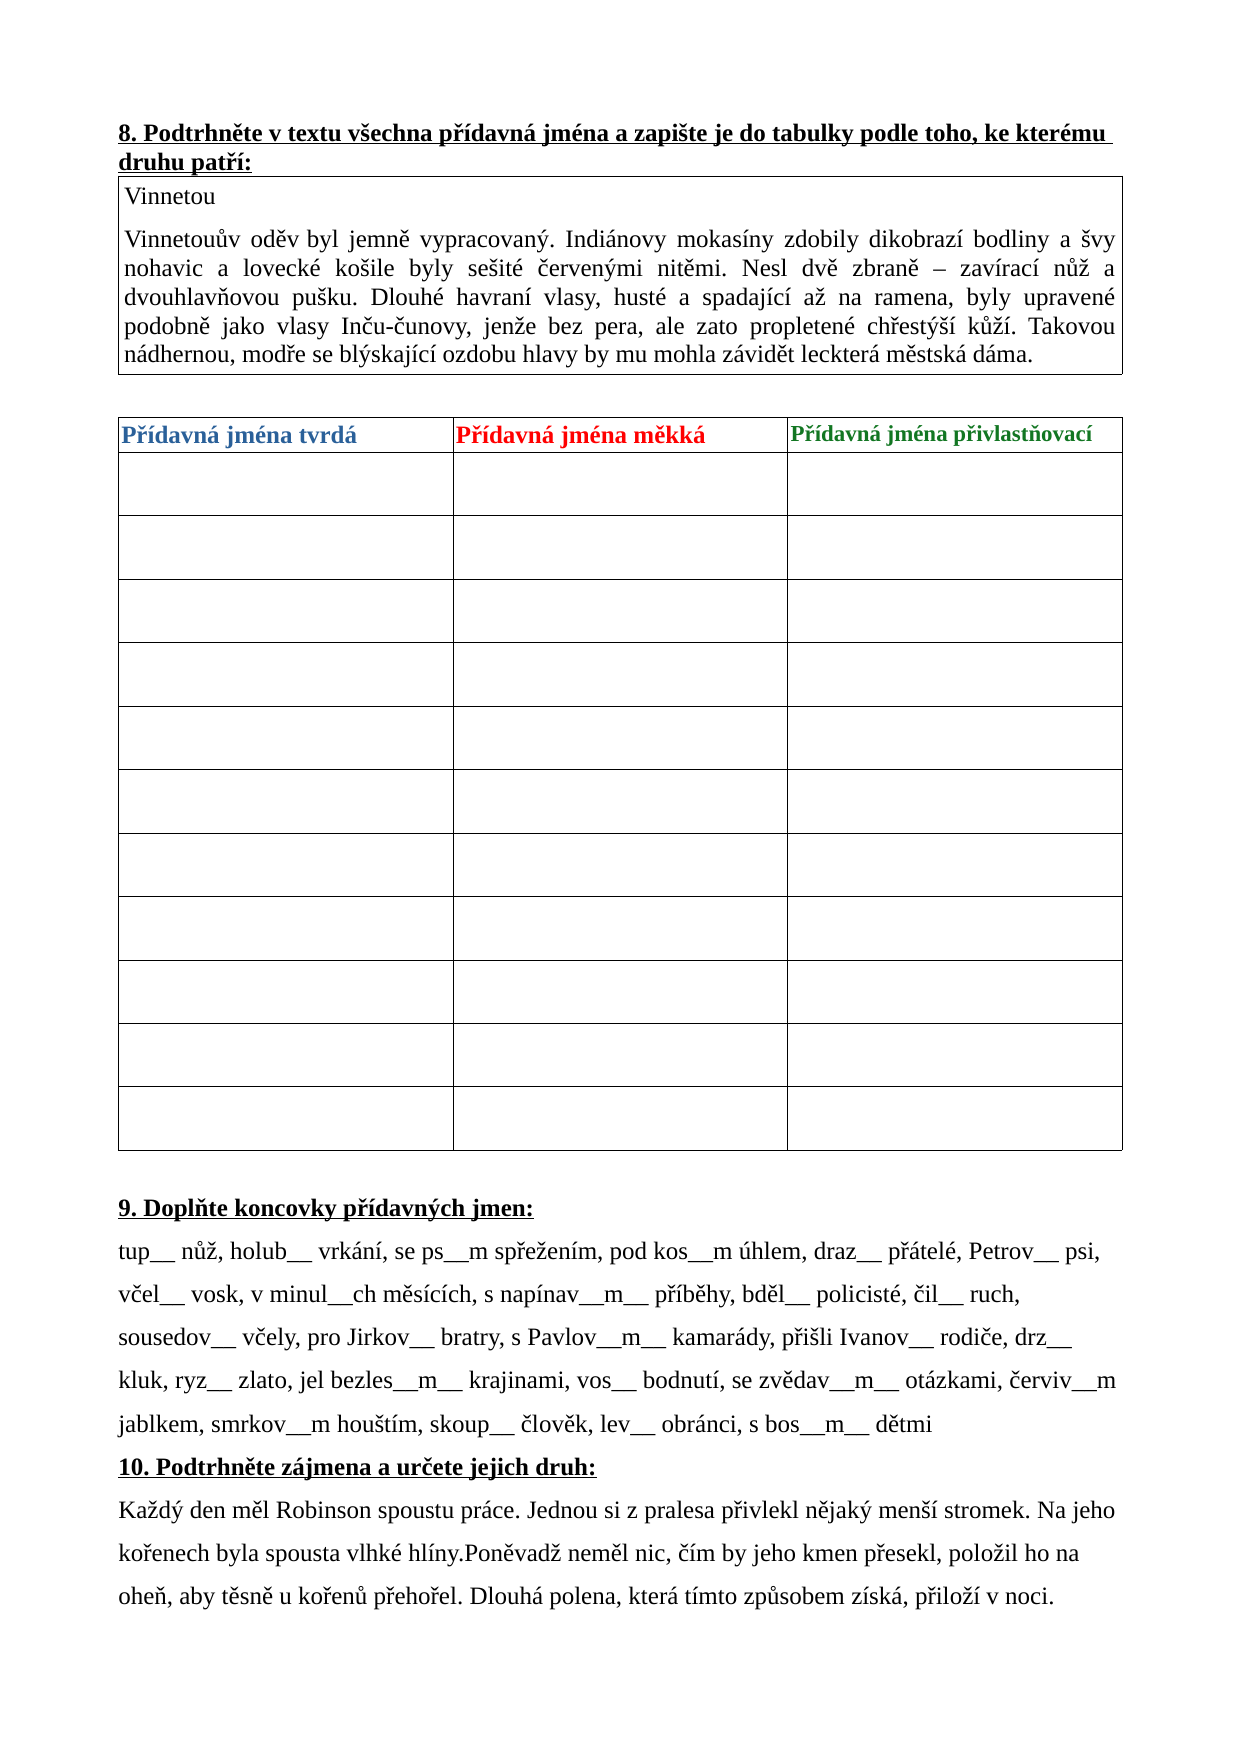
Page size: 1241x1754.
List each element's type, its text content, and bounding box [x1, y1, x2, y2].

table_cell [788, 643, 1122, 706]
table_cell [454, 580, 787, 642]
text tup__ nůž, holub__ vrkání, se ps__m spřežením, pod kos__m úhlem, draz__ přátelé, Petrov__ psi, včel__ vosk, v minul__ch měsících, s napínav__m__ příběhy, bděl__ policisté, čil__ ruch, sousedov__ včely, pro Jirkov__ bratry, s Pavlov__m__ kamarády, přišli Ivanov__ rodiče, drz__ kluk, ryz__ zlato, jel bezles__m__ krajinami, vos__ bodnutí, se zvědav__m__ otázkami, červiv__m jablkem, smrkov__m houštím, skoup__ člověk, lev__ obránci, s bos__m__ dětmi [118, 1236, 1122, 1437]
table_cell [119, 707, 453, 769]
table_cell [788, 516, 1122, 579]
text 9. Doplňte koncovky přídavných jmen: [118, 1193, 1122, 1222]
table_cell [454, 961, 787, 1023]
table_header Vinnetou Vinnetouův oděv byl jemně vypracovaný. Indiánovy mokasíny zdobily dikobrazí bodliny a švy nohavic a lovecké košile byly sešité červenými nitěmi. Nesl dvě zbraně – zavírací nůž a dvouhlavňovou pušku. Dlouhé havraní vlasy, husté a spadající až na ramena, byly upravené podobně jako vlasy Inču-čunovy, jenže bez pera, ale zato propletené chřestýší kůží. Takovou nádhernou, modře se blýskající ozdobu hlavy by mu mohla závidět leckterá městská dáma. [119, 177, 1122, 374]
table_cell [454, 453, 787, 515]
table_cell [119, 834, 453, 896]
table_cell [454, 770, 787, 833]
table_cell [788, 1087, 1122, 1150]
text 8. Podtrhněte v textu všechna přídavná jména a zapište je do tabulky podle toho, ke kterému druhu patří: [118, 118, 1122, 176]
table_cell [119, 453, 453, 515]
table_cell [454, 707, 787, 769]
table_cell [119, 516, 453, 579]
table_cell [454, 1087, 787, 1150]
table_cell [788, 580, 1122, 642]
table_cell [788, 897, 1122, 959]
table_cell [119, 770, 453, 833]
table_cell [788, 834, 1122, 896]
text Každý den měl Robinson spoustu práce. Jednou si z pralesa přivlekl nějaký menší stromek. Na jeho kořenech byla spousta vlhké hlíny.Poněvadž neměl nic, čím by jeho kmen přesekl, položil ho na oheň, aby těsně u kořenů přehořel. Dlouhá polena, která tímto způsobem získá, přiloží v noci. [118, 1495, 1122, 1610]
table_cell [119, 1087, 453, 1150]
table_cell [454, 834, 787, 896]
table_cell [119, 643, 453, 706]
table_cell [788, 707, 1122, 769]
table_cell [788, 961, 1122, 1023]
table_header Přídavná jména měkká [454, 418, 787, 452]
table_cell [788, 770, 1122, 833]
table_cell [454, 897, 787, 959]
table_header Přídavná jména tvrdá [119, 418, 453, 452]
text 10. Podtrhněte zájmena a určete jejich druh: [118, 1452, 1122, 1481]
table_cell [119, 961, 453, 1023]
table_cell [119, 897, 453, 959]
table_header Přídavná jména přivlastňovací [788, 418, 1122, 452]
table_cell [788, 453, 1122, 515]
table_cell [454, 516, 787, 579]
table_cell [454, 643, 787, 706]
table_cell [788, 1024, 1122, 1086]
table_cell [119, 580, 453, 642]
table_cell [119, 1024, 453, 1086]
table_cell [454, 1024, 787, 1086]
